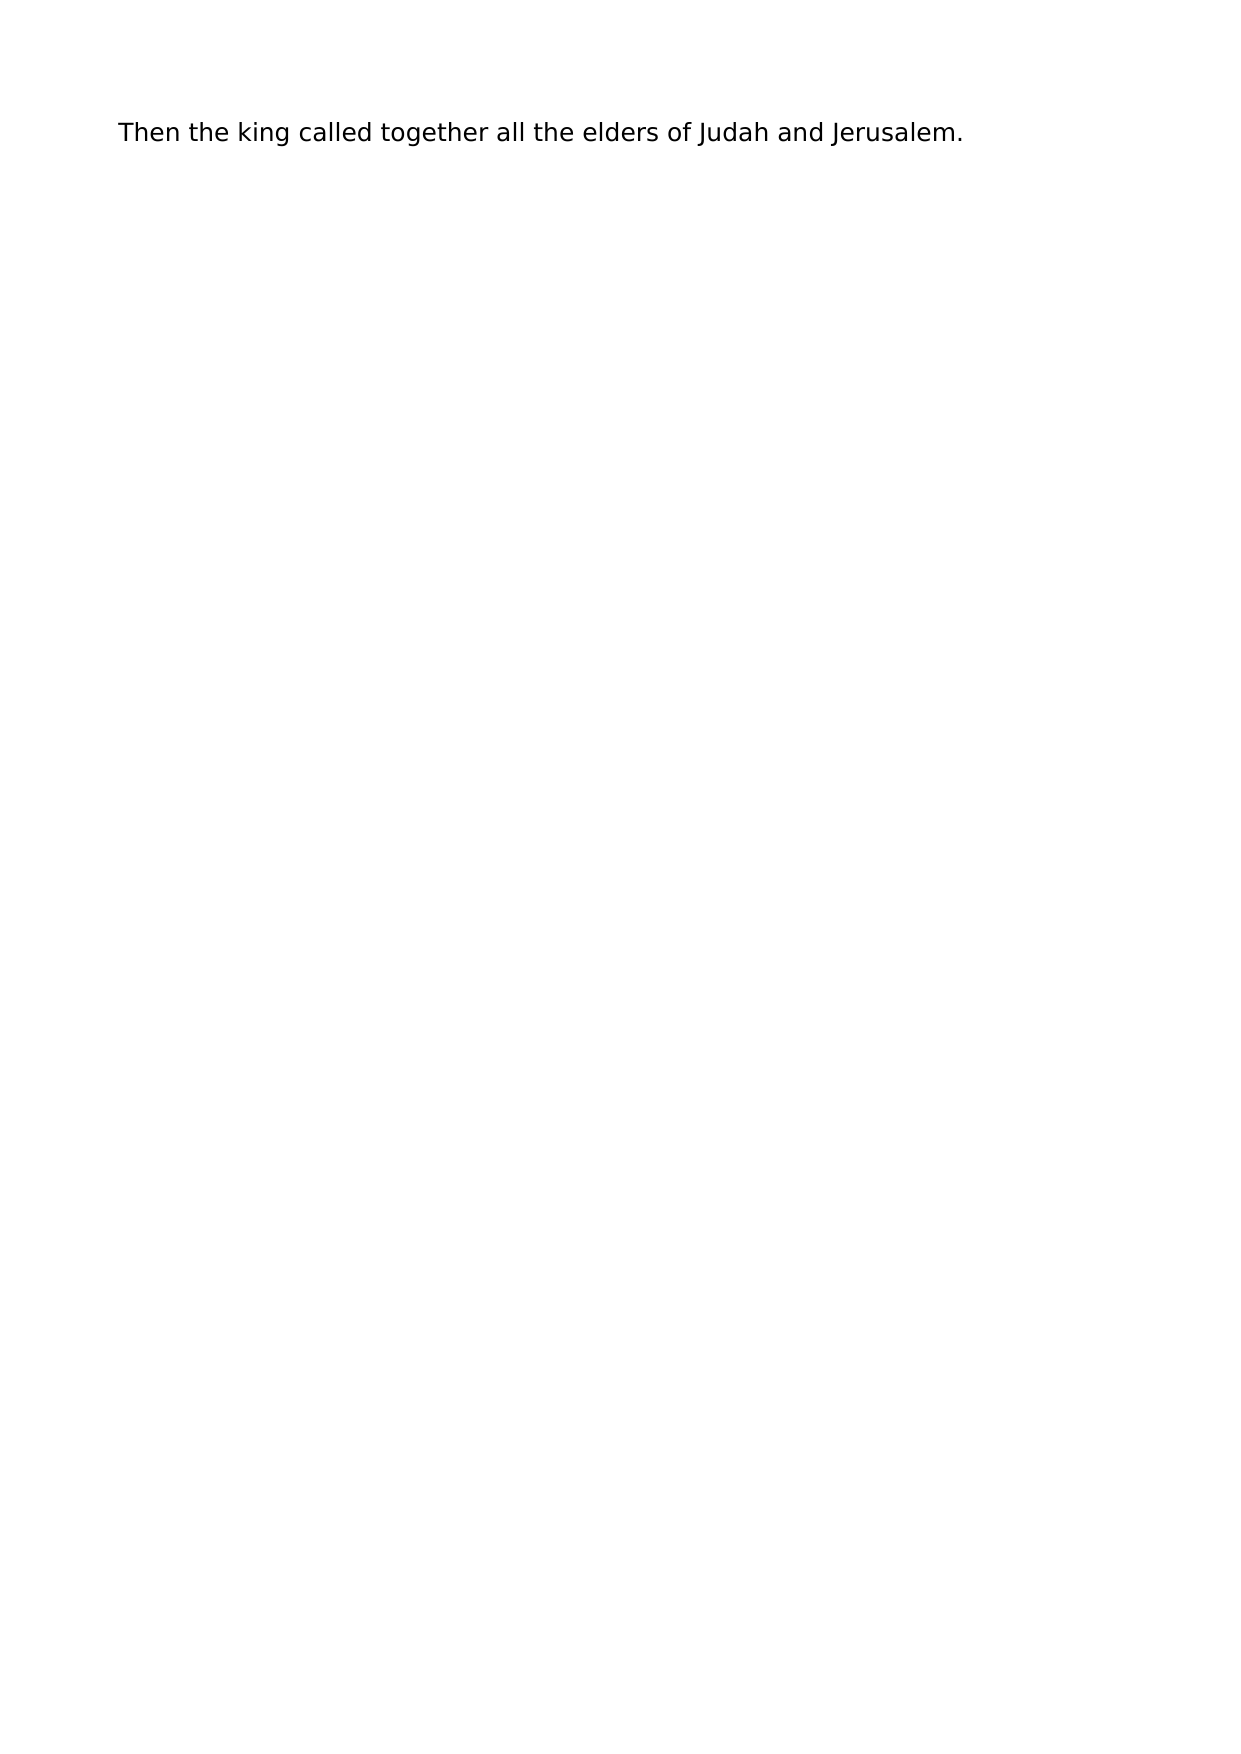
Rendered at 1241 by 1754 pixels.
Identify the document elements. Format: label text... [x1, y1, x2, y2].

text Then the king called together all the elders of Judah and Jerusalem. [118, 118, 1122, 147]
